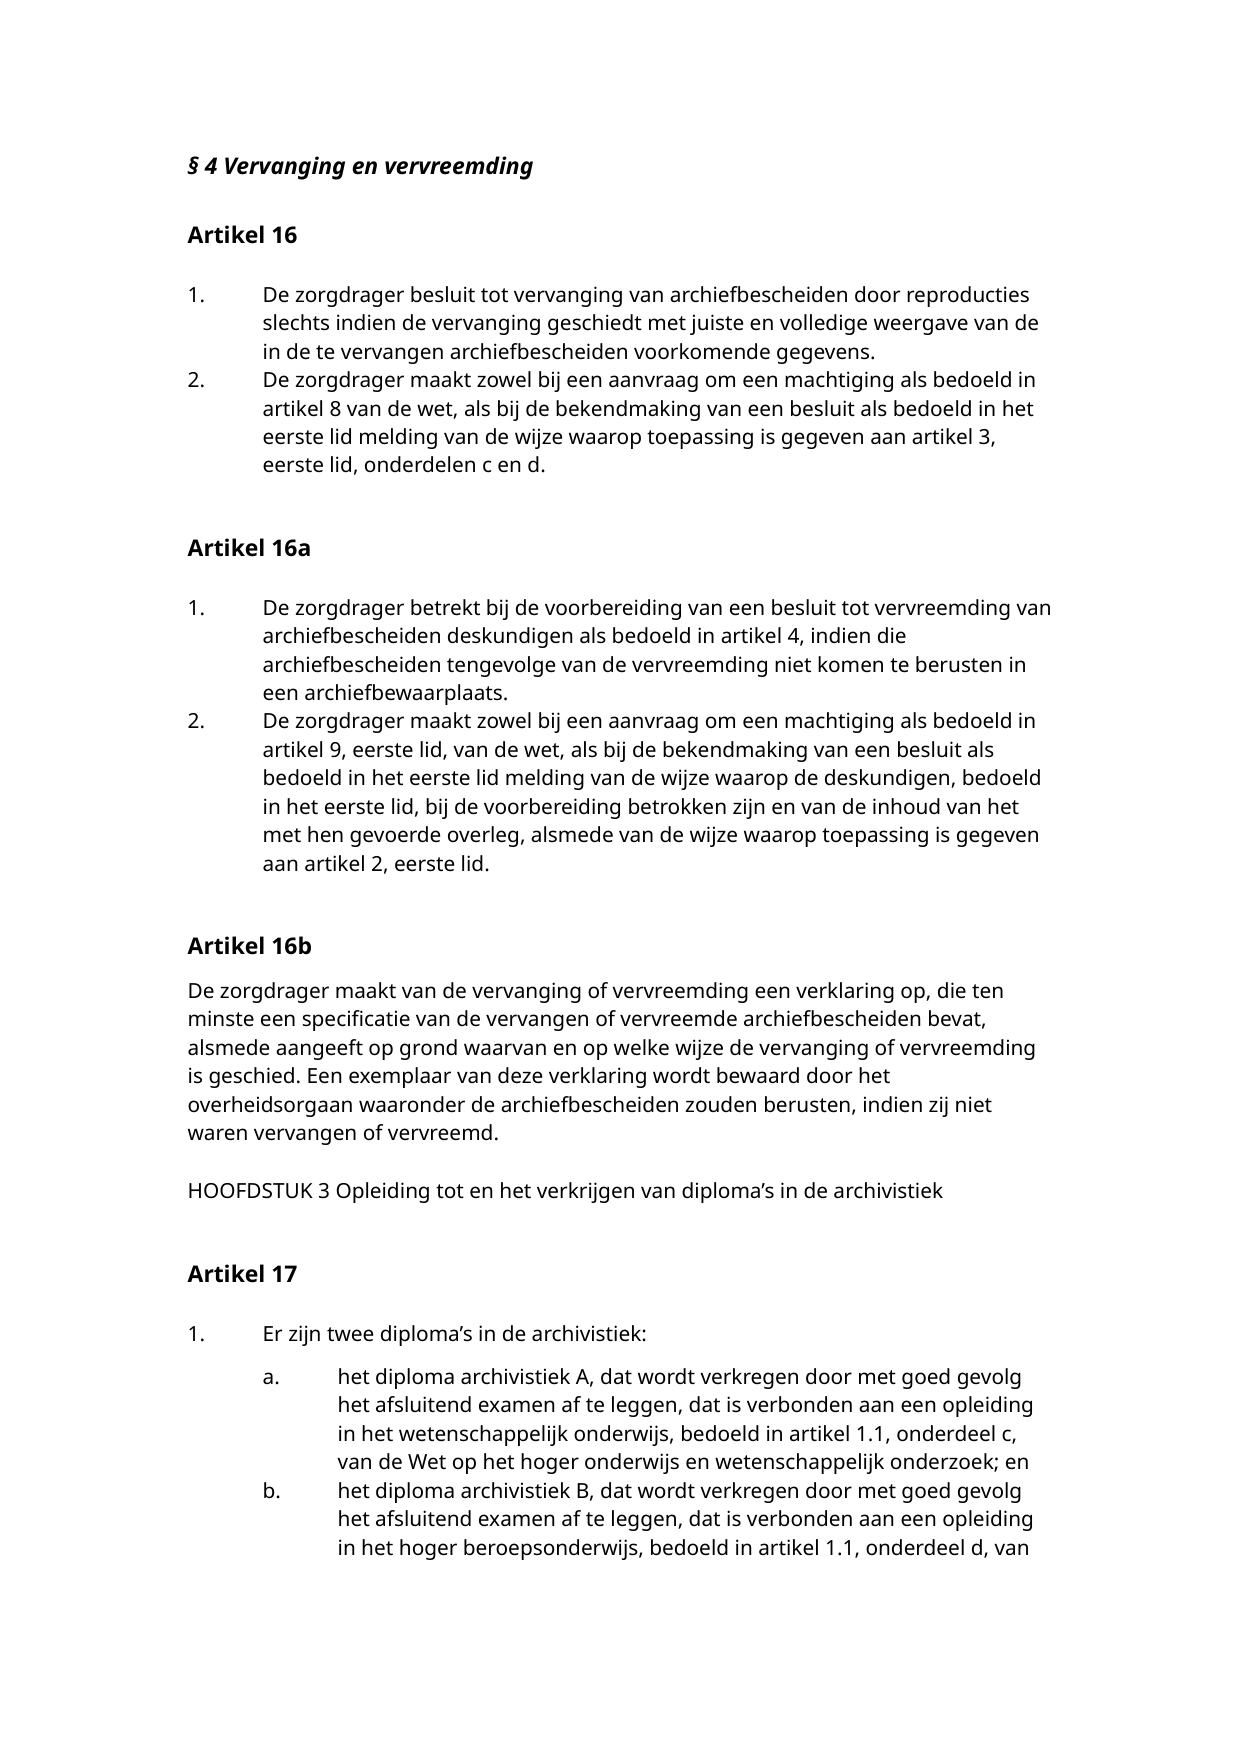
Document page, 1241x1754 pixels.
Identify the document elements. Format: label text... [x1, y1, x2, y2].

subtitle Artikel 16 [187, 219, 1053, 250]
subtitle Artikel 16b [187, 930, 1053, 961]
subtitle HOOFDSTUK 3 Opleiding tot en het verkrijgen van diploma’s in de archivistiek [187, 1177, 1053, 1205]
text De zorgdrager maakt van de vervanging of vervreemding een verklaring op, die ten minste een specificatie van de vervangen of vervreemde archiefbescheiden bevat, alsmede aangeeft op grond waarvan en op welke wijze de vervanging of vervreemding is geschied. Een exemplaar van deze verklaring wordt bewaard door het overheidsorgaan waaronder de archiefbescheiden zouden berusten, indien zij niet waren vervangen of vervreemd. [187, 976, 1053, 1147]
list De zorgdrager maakt zowel bij een aanvraag om een machtiging als bedoeld in artikel 9, eerste lid, van de wet, als bij de bekendmaking van een besluit als bedoeld in het eerste lid melding van de wijze waarop de deskundigen, bedoeld in het eerste lid, bij de voorbereiding betrokken zijn en van de inhoud van het met hen gevoerde overleg, alsmede van de wijze waarop toepassing is gegeven aan artikel 2, eerste lid. [187, 707, 1053, 877]
list het diploma archivistiek A, dat wordt verkregen door met goed gevolg het afsluitend examen af te leggen, dat is verbonden aan een opleiding in het wetenschappelijk onderwijs, bedoeld in artikel 1.1, onderdeel c, van de Wet op het hoger onderwijs en wetenschappelijk onderzoek; en [262, 1362, 1053, 1476]
subtitle Artikel 16a [187, 532, 1053, 563]
list het diploma archivistiek B, dat wordt verkregen door met goed gevolg het afsluitend examen af te leggen, dat is verbonden aan een opleiding in het hoger beroepsonderwijs, bedoeld in artikel 1.1, onderdeel d, van [262, 1476, 1053, 1561]
subtitle § 4 Vervanging en vervreemding [187, 150, 1053, 181]
list De zorgdrager betrekt bij de voorbereiding van een besluit tot vervreemding van archiefbescheiden deskundigen als bedoeld in artikel 4, indien die archiefbescheiden tengevolge van de vervreemding niet komen te berusten in een archiefbewaarplaats. [187, 593, 1053, 707]
list De zorgdrager besluit tot vervanging van archiefbescheiden door reproducties slechts indien de vervanging geschiedt met juiste en volledige weergave van de in de te vervangen archiefbescheiden voorkomende gegevens. [187, 280, 1053, 365]
subtitle Artikel 17 [187, 1257, 1053, 1289]
list Er zijn twee diploma’s in de archivistiek: [187, 1319, 1053, 1347]
list De zorgdrager maakt zowel bij een aanvraag om een machtiging als bedoeld in artikel 8 van de wet, als bij de bekendmaking van een besluit als bedoeld in het eerste lid melding van de wijze waarop toepassing is gegeven aan artikel 3, eerste lid, onderdelen c en d. [187, 365, 1053, 479]
